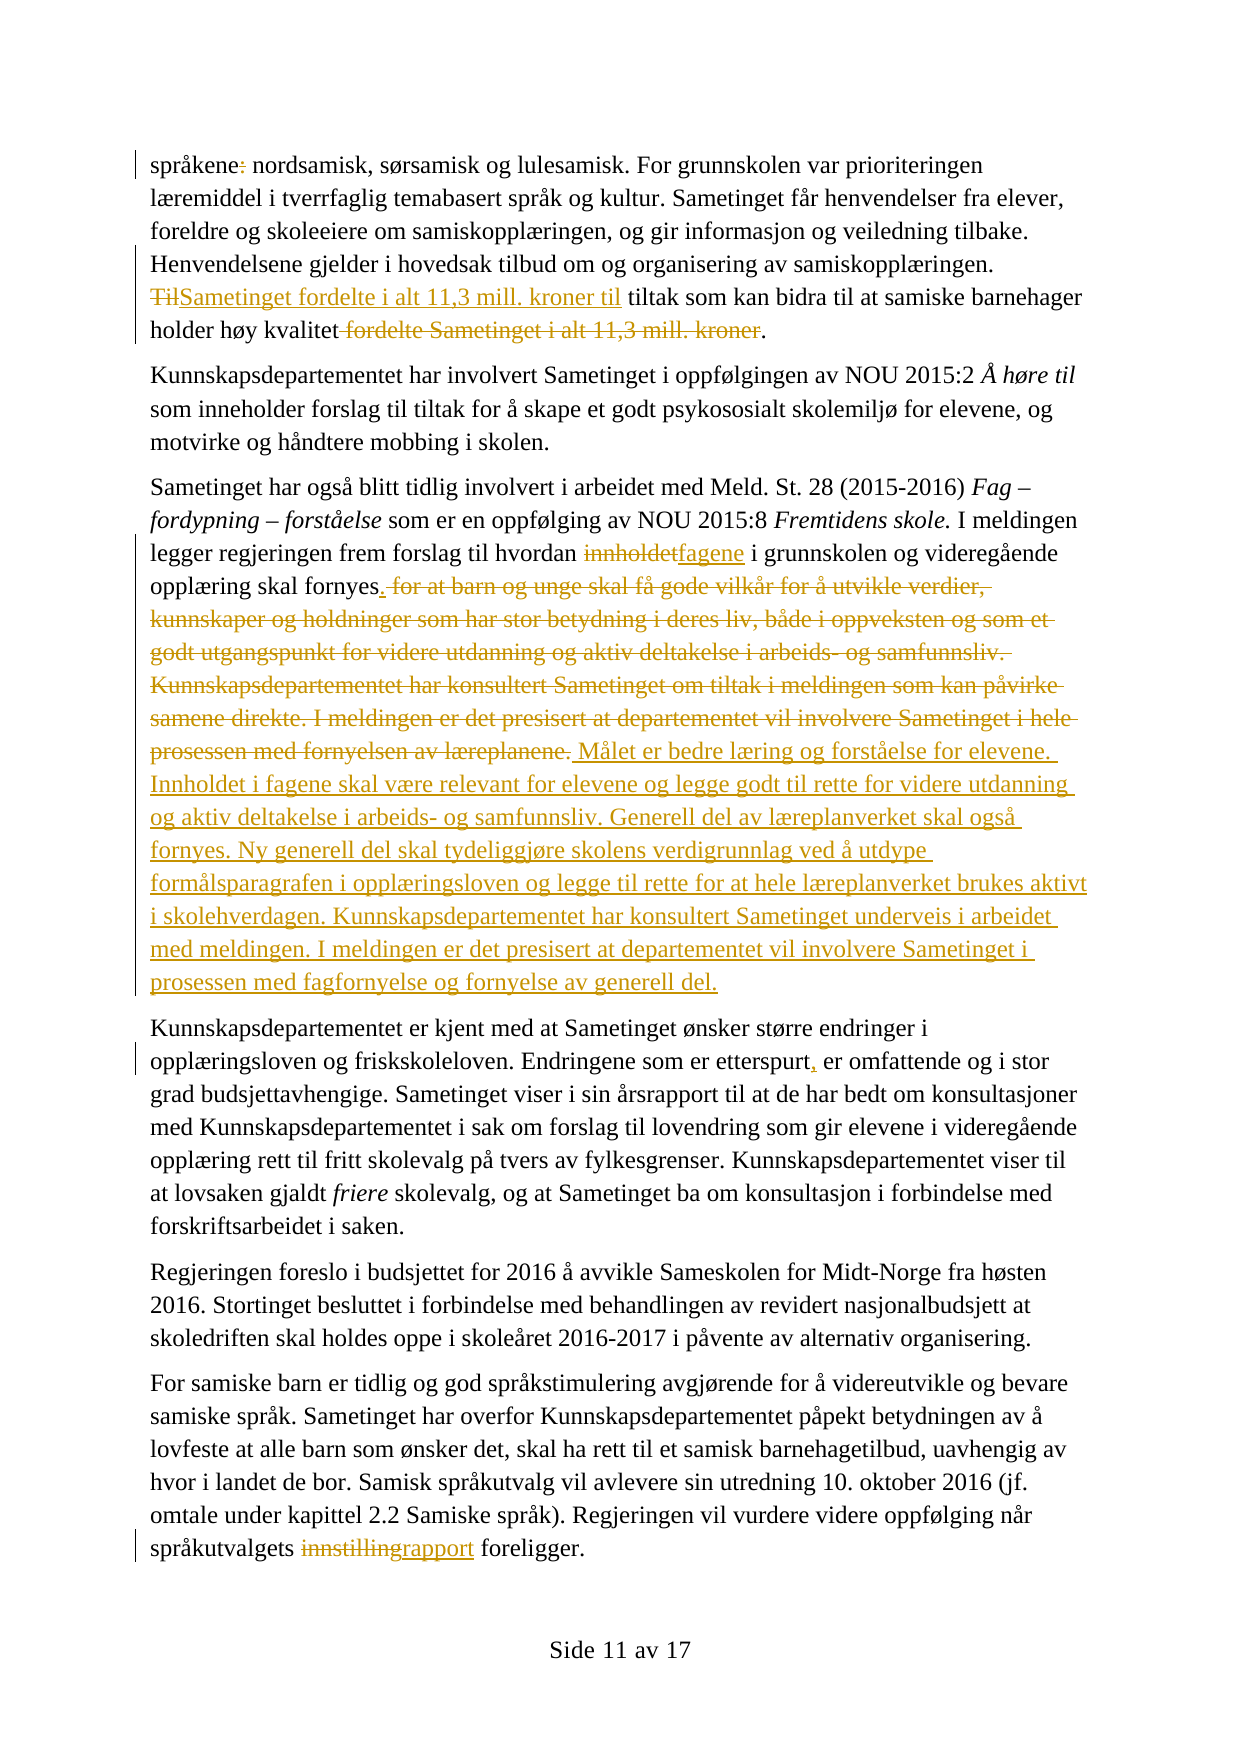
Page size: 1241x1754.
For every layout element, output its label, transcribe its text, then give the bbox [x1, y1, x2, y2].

text Kunnskapsdepartementet har involvert Sametinget i oppfølgingen av NOU 2015:2 Å høre til som inneholder forslag til tiltak for å skape et godt psykososialt skolemiljø for elevene, og motvirke og håndtere mobbing i skolen. [150, 361, 1090, 455]
text For samiske barn er tidlig og god språkstimulering avgjørende for å videreutvikle og bevare samiske språk. Sametinget har overfor Kunnskapsdepartementet påpekt betydningen av å lovfeste at alle barn som ønsker det, skal ha rett til et samisk barnehagetilbud, uavhengig av hvor i landet de bor. Samisk språkutvalg vil avlevere sin utredning 10. oktober 2016 (jf. omtale under kapittel 2.2 Samiske språk). Regjeringen vil vurdere videre oppfølging når språkutvalgets rapport foreligger. [150, 1368, 1090, 1562]
text Regjeringen foreslo i budsjettet for 2016 å avvikle Sameskolen for Midt-Norge fra høsten 2016. Stortinget besluttet i forbindelse med behandlingen av revidert nasjonalbudsjett at skoledriften skal holdes oppe i skoleåret 2016-2017 i påvente av alternativ organisering. [150, 1257, 1090, 1351]
text Kunnskapsdepartementet er kjent med at Sametinget ønsker større endringer i opplæringsloven og friskskoleloven. Endringene som er etterspurt, er omfattende og i stor grad budsjettavhengige. Sametinget viser i sin årsrapport til at de har bedt om konsultasjoner med Kunnskapsdepartementet i sak om forslag til lovendring som gir elevene i videregående opplæring rett til fritt skolevalg på tvers av fylkesgrenser. Kunnskapsdepartementet viser til at lovsaken gjaldt friere skolevalg, og at Sametinget ba om konsultasjon i forbindelse med forskriftsarbeidet i saken. [150, 1013, 1090, 1240]
text Sametinget har også blitt tidlig involvert i arbeidet med Meld. St. 28 (2015-2016) Fag – fordypning – forståelse som er en oppfølging av NOU 2015:8 Fremtidens skole. I meldingen legger regjeringen frem forslag til hvordan fagene i grunnskolen og videregående opplæring skal fornyes. Målet er bedre læring og forståelse for elevene. Innholdet i fagene skal være relevant for elevene og legge godt til rette for videre utdanning og aktiv deltakelse i arbeids- og samfunnsliv. Generell del av læreplanverket skal også fornyes. Ny generell del skal tydeliggjøre skolens verdigrunnlag ved å utdype formålsparagrafen i opplæringsloven og legge til rette for at hele læreplanverket brukes aktivt i skolehverdagen. Kunnskapsdepartementet har konsultert Sametinget underveis i arbeidet med meldingen. I meldingen er det presisert at departementet vil involvere Sametinget i prosessen med fagfornyelse og fornyelse av generell del. [150, 472, 1090, 996]
text Sametinget ble i 2015 tildelt 40 mill. kroner i tilskudd til samisk i grunnopplæringen og 15,6 mill. kroner i tilskudd til barnehagetilbud, begge over Kunnskapsdepartementets budsjett. Deler av bevilgningen fra Kunnskapsdepartementet ble brukt til å dekke administrative utgifter ved Sametingets avdeling for oppvekst og utdanning. Sametinget fordelte 25 mill. kroner til ulike grunnopplæringstiltak, i hovedsak til utvikling og produksjon av samiske læremidler. I 2015 ble det på videregående nivå prioritert læremidler på de tre samiske språkene nordsamisk, sørsamisk og lulesamisk. For grunnskolen var prioriteringen læremiddel i tverrfaglig temabasert språk og kultur. Sametinget får henvendelser fra elever, foreldre og skoleeiere om samiskopplæringen, og gir informasjon og veiledning tilbake. Henvendelsene gjelder i hovedsak tilbud om og organisering av samiskopplæringen. Sametinget fordelte i alt 11,3 mill. kroner til tiltak som kan bidra til at samiske barnehager holder høy kvalitet. [150, 150, 1090, 344]
